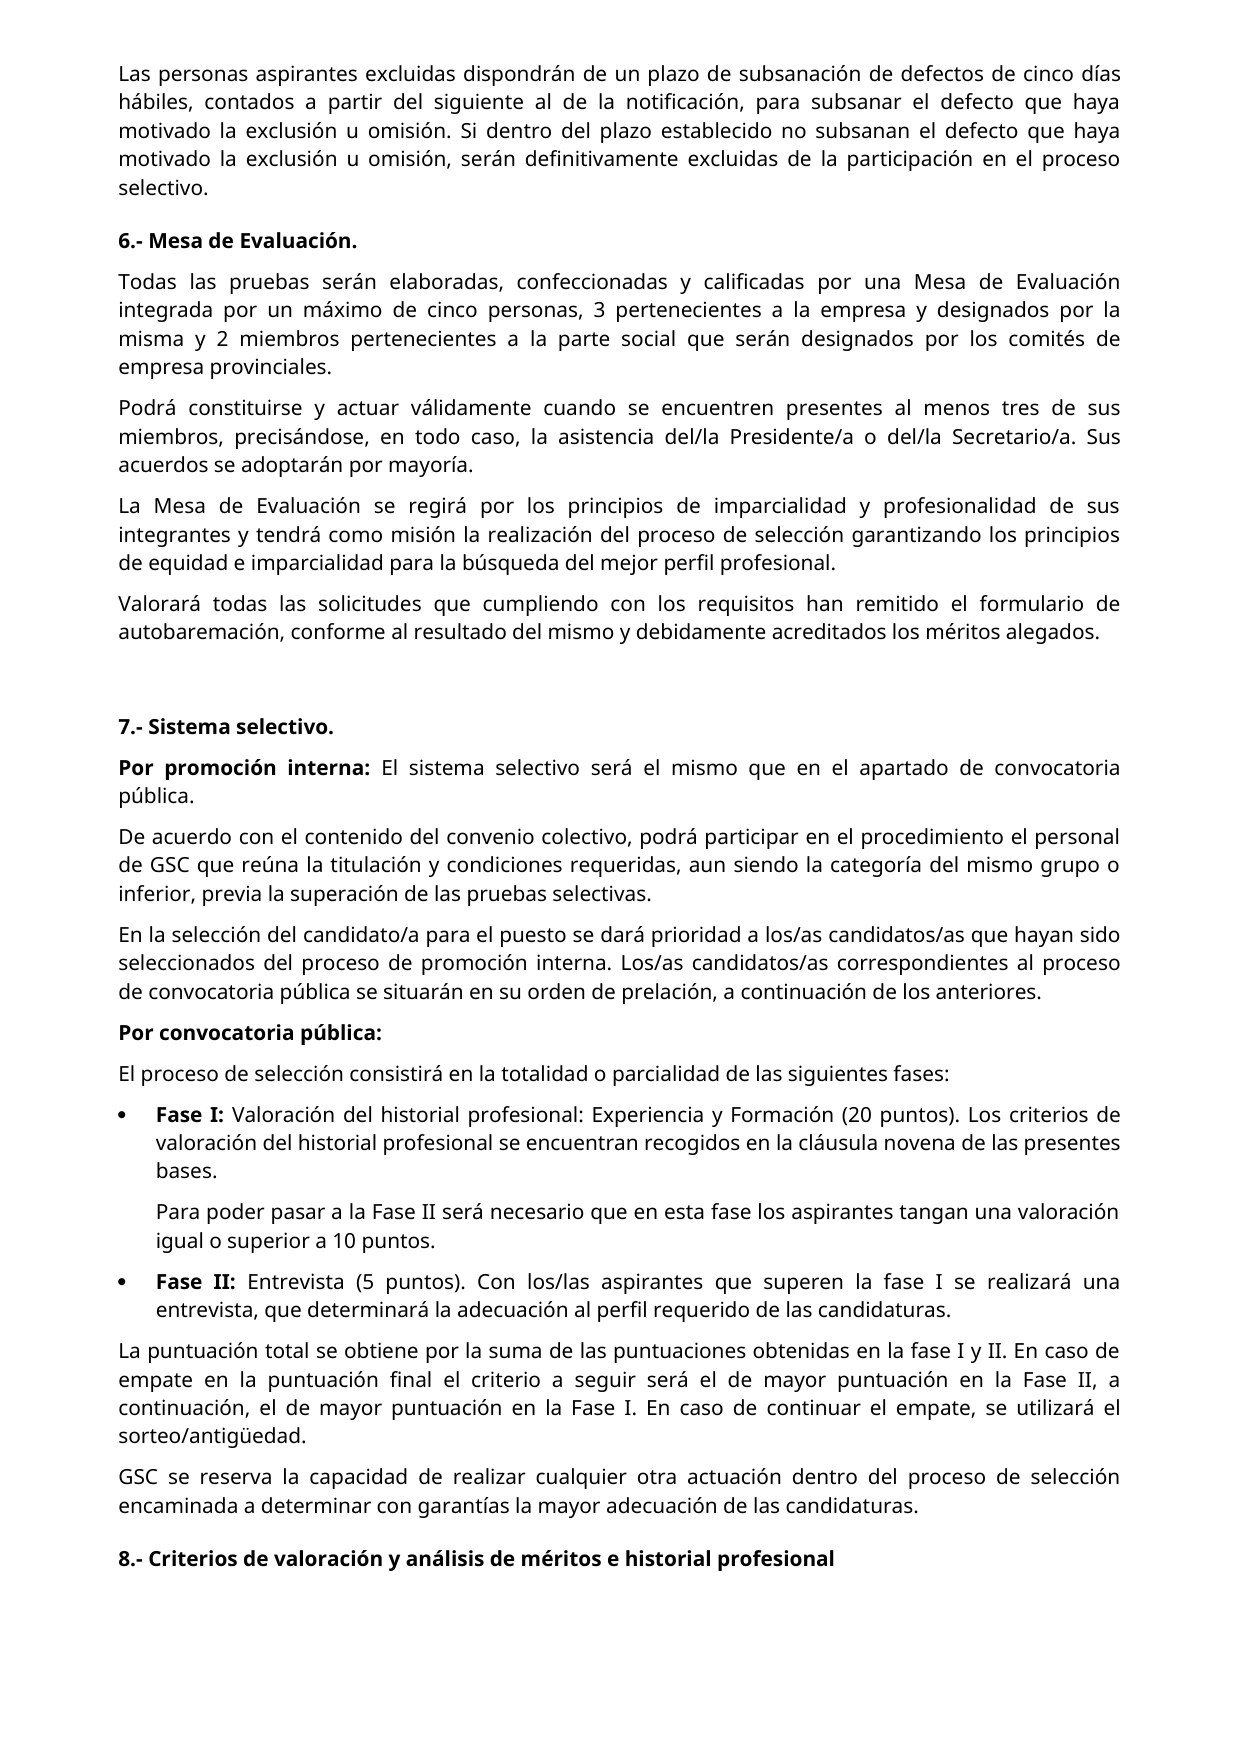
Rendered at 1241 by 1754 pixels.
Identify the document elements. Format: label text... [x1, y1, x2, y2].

text La puntuación total se obtiene por la suma de las puntuaciones obtenidas en la fase I y II. En caso de empate en la puntuación final el criterio a seguir será el de mayor puntuación en la Fase II, a continuación, el de mayor puntuación en la Fase I. En caso de continuar el empate, se utilizará el sorteo/antigüedad. [118, 1336, 1122, 1450]
text De acuerdo con el contenido del convenio colectivo, podrá participar en el procedimiento el personal de GSC que reúna la titulación y condiciones requeridas, aun siendo la categoría del mismo grupo o inferior, previa la superación de las pruebas selectivas. [118, 822, 1122, 907]
text 7.- Sistema selectivo. [118, 712, 1122, 740]
text En la selección del candidato/a para el puesto se dará prioridad a los/as candidatos/as que hayan sido seleccionados del proceso de promoción interna. Los/as candidatos/as correspondientes al proceso de convocatoria pública se situarán en su orden de prelación, a continuación de los anteriores. [118, 920, 1122, 1005]
list Fase II: Entrevista (5 puntos). Con los/las aspirantes que superen la fase I se realizará una entrevista, que determinará la adecuación al perfil requerido de las candidaturas. [118, 1267, 1122, 1324]
text GSC se reserva la capacidad de realizar cualquier otra actuación dentro del proceso de selección encaminada a determinar con garantías la mayor adecuación de las candidaturas. [118, 1462, 1122, 1519]
text Por promoción interna: El sistema selectivo será el mismo que en el apartado de convocatoria pública. [118, 753, 1122, 810]
list Para poder pasar a la Fase II será necesario que en esta fase los aspirantes tangan una valoración igual o superior a 10 puntos. [156, 1197, 1122, 1254]
list Fase I: Valoración del historial profesional: Experiencia y Formación (20 puntos). Los criterios de valoración del historial profesional se encuentran recogidos en la cláusula novena de las presentes bases. [118, 1100, 1122, 1185]
text Las personas aspirantes excluidas dispondrán de un plazo de subsanación de defectos de cinco días hábiles, contados a partir del siguiente al de la notificación, para subsanar el defecto que haya motivado la exclusión u omisión. Si dentro del plazo establecido no subsanan el defecto que haya motivado la exclusión u omisión, serán definitivamente excluidas de la participación en el proceso selectivo. [118, 59, 1122, 201]
text Todas las pruebas serán elaboradas, confeccionadas y calificadas por una Mesa de Evaluación integrada por un máximo de cinco personas, 3 pertenecientes a la empresa y designados por la misma y 2 miembros pertenecientes a la parte social que serán designados por los comités de empresa provinciales. [118, 267, 1122, 381]
text Valorará todas las solicitudes que cumpliendo con los requisitos han remitido el formulario de autobaremación, conforme al resultado del mismo y debidamente acreditados los méritos alegados. [118, 589, 1122, 646]
text Por convocatoria pública: [118, 1018, 1122, 1046]
text 8.- Criterios de valoración y análisis de méritos e historial profesional [118, 1544, 1122, 1573]
text La Mesa de Evaluación se regirá por los principios de imparcialidad y profesionalidad de sus integrantes y tendrá como misión la realización del proceso de selección garantizando los principios de equidad e imparcialidad para la búsqueda del mejor perfil profesional. [118, 491, 1122, 577]
text Podrá constituirse y actuar válidamente cuando se encuentren presentes al menos tres de sus miembros, precisándose, en todo caso, la asistencia del/la Presidente/a o del/la Secretario/a. Sus acuerdos se adoptarán por mayoría. [118, 393, 1122, 479]
text El proceso de selección consistirá en la totalidad o parcialidad de las siguientes fases: [118, 1059, 1122, 1087]
text 6.- Mesa de Evaluación. [118, 226, 1122, 255]
